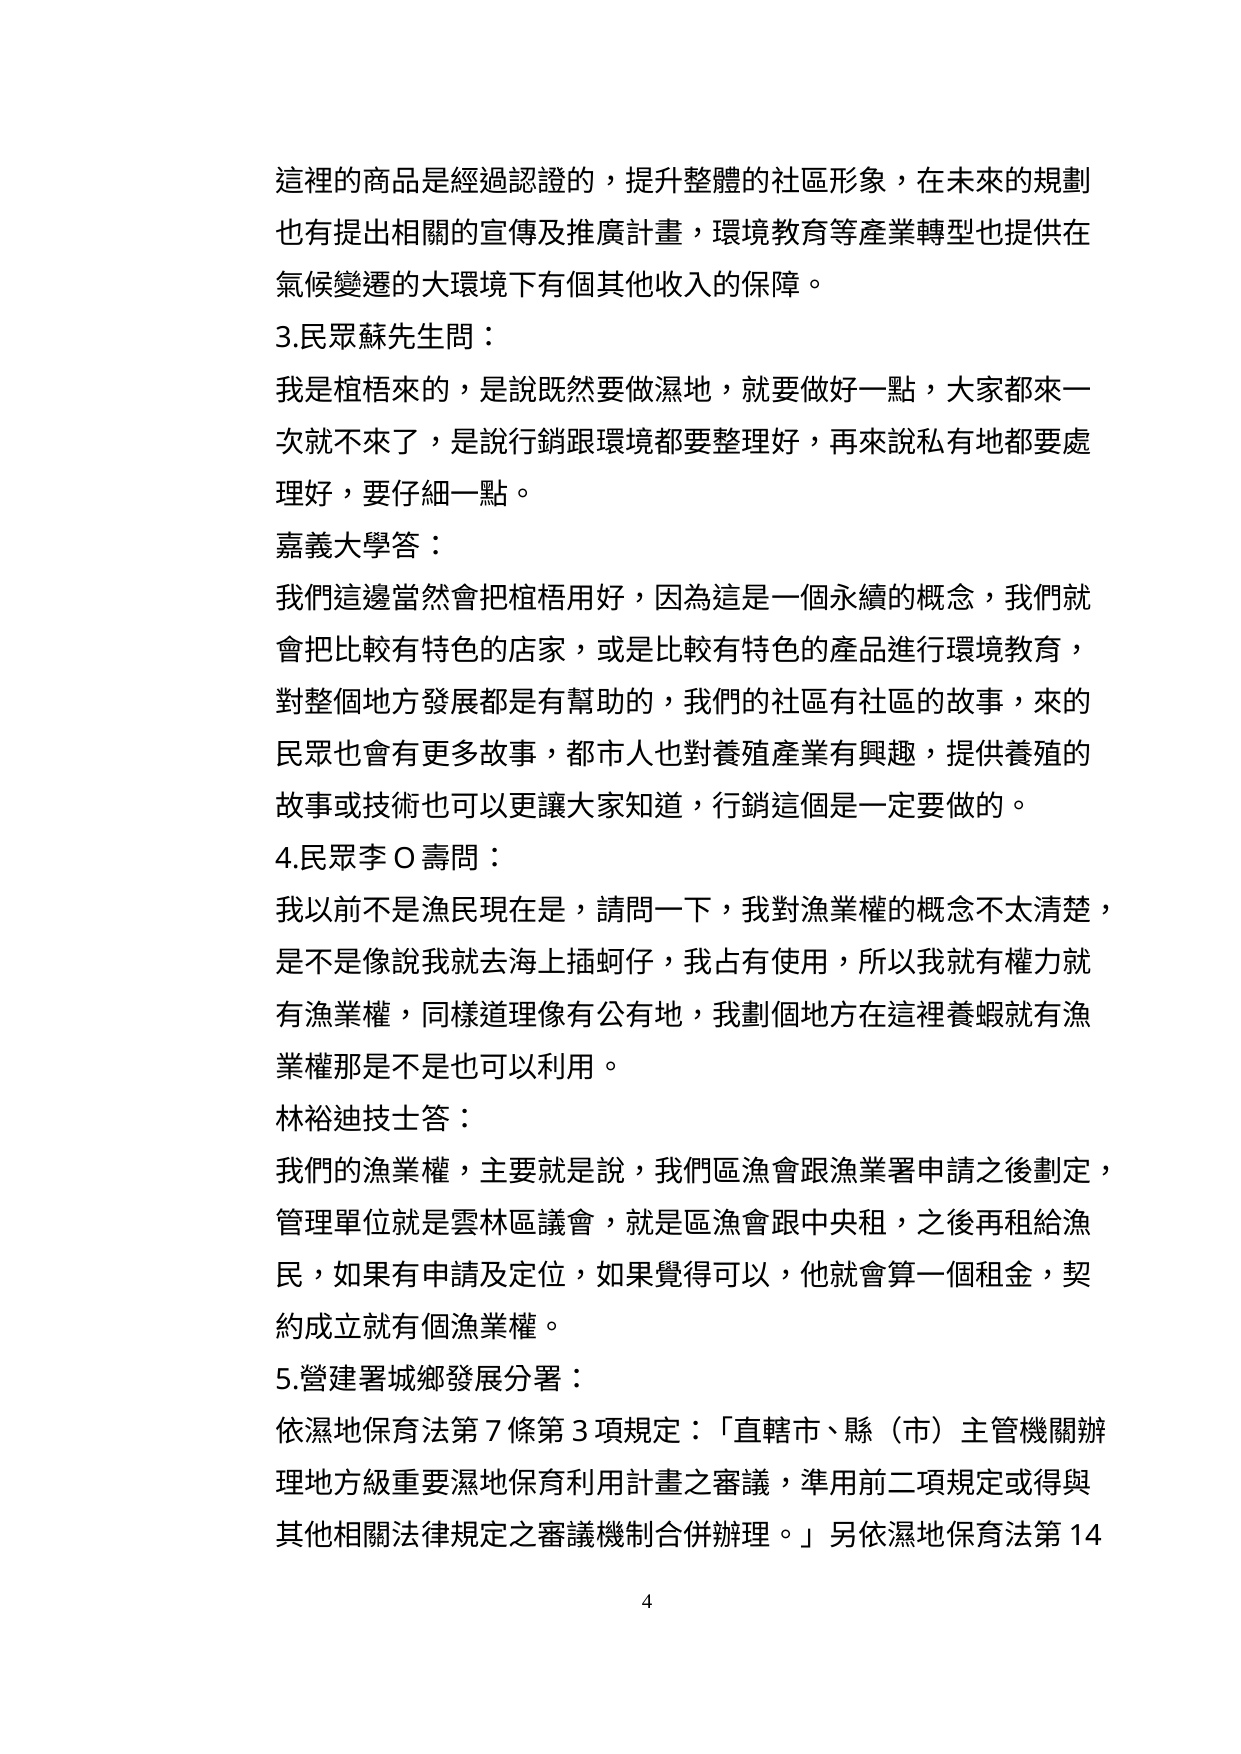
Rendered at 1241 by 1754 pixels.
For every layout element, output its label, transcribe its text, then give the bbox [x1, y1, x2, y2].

text 3.民眾蘇先生問： [275, 306, 1106, 358]
text 嘉義大學答： [275, 514, 1106, 567]
text 依濕地保育法第7條第3項規定：「直轄市、縣（市）主管機關辦理地方級重要濕地保育利用計畫之審議，準用前二項規定或得與其他相關法律規定之審議機制合併辦理。」另依濕地保育法第14條第1項第3款規定：「地方級重要濕地保育利用計畫由直轄市、縣（市）主管機關擬訂，報中央主管機關核定。」爰此，本案後續請貴府依前開規定設立審議小組或併入其他相關法律規定之審議機制完成審議後，再提報內政部核定。 [275, 1400, 1106, 1556]
text 5.營建署城鄉發展分署： [275, 1348, 1106, 1400]
text 這裡的商品是經過認證的，提升整體的社區形象，在未來的規劃也有提出相關的宣傳及推廣計畫，環境教育等產業轉型也提供在氣候變遷的大環境下有個其他收入的保障。 [275, 150, 1106, 306]
text 我以前不是漁民現在是，請問一下，我對漁業權的概念不太清楚，是不是像說我就去海上插蚵仔，我占有使用，所以我就有權力就有漁業權，同樣道理像有公有地，我劃個地方在這裡養蝦就有漁業權那是不是也可以利用。 [275, 879, 1106, 1087]
text 4.民眾李O壽問： [275, 827, 1106, 879]
text 我們的漁業權，主要就是說，我們區漁會跟漁業署申請之後劃定，管理單位就是雲林區議會，就是區漁會跟中央租，之後再租給漁民，如果有申請及定位，如果覺得可以，他就會算一個租金，契約成立就有個漁業權。 [275, 1139, 1106, 1348]
text 我們這邊當然會把椬梧用好，因為這是一個永續的概念，我們就會把比較有特色的店家，或是比較有特色的產品進行環境教育，對整個地方發展都是有幫助的，我們的社區有社區的故事，來的民眾也會有更多故事，都市人也對養殖產業有興趣，提供養殖的故事或技術也可以更讓大家知道，行銷這個是一定要做的。 [275, 567, 1106, 827]
text 我是椬梧來的，是說既然要做濕地，就要做好一點，大家都來一次就不來了，是說行銷跟環境都要整理好，再來說私有地都要處理好，要仔細一點。 [275, 358, 1106, 514]
text 林裕迪技士答： [275, 1087, 1106, 1139]
